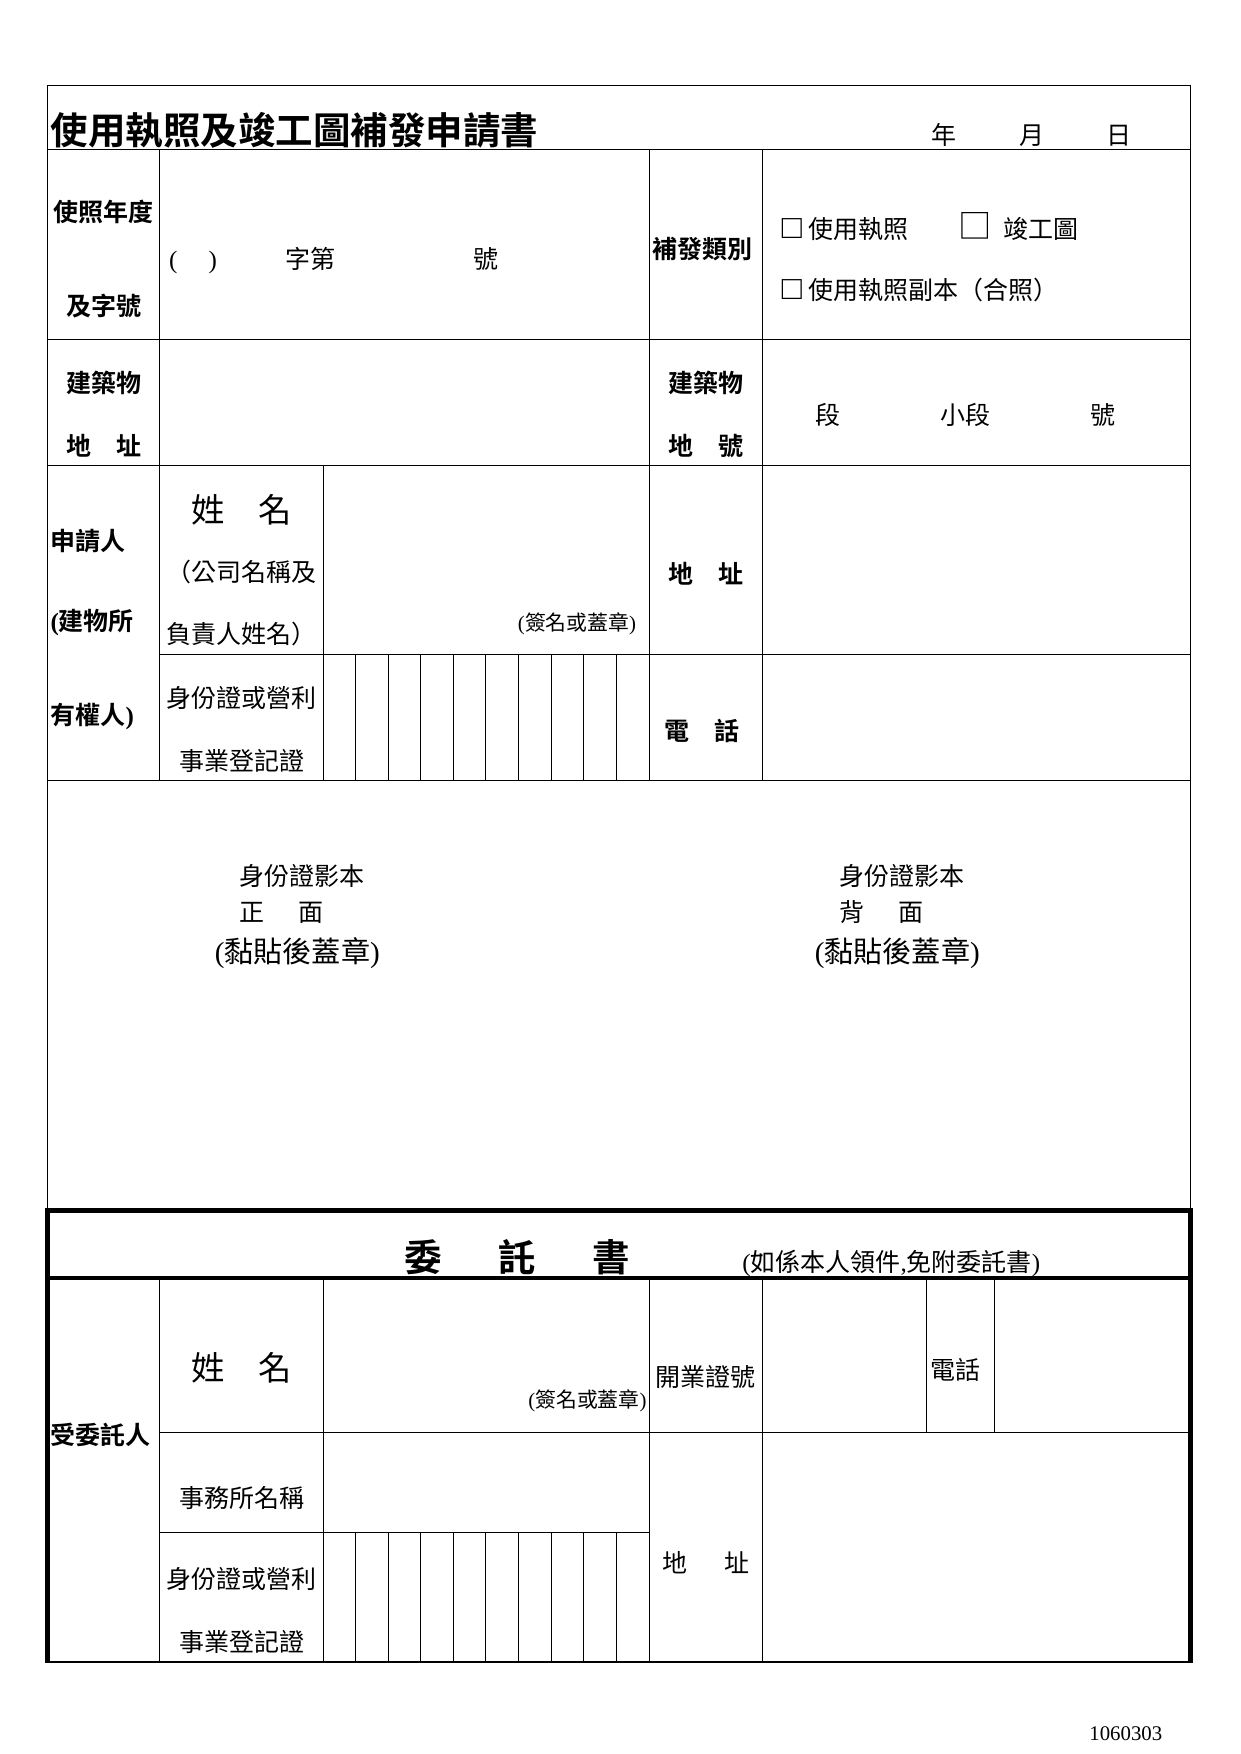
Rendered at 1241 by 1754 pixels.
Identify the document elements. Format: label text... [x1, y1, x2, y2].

table_cell [454, 1533, 485, 1661]
table_cell 使照年度及字號 [48, 150, 159, 339]
table_cell [584, 1533, 616, 1661]
table_cell 開業證號 [650, 1280, 762, 1432]
table_cell 建築物 地 號 [650, 340, 762, 465]
table_cell [486, 1533, 518, 1661]
table_cell 地 址 [650, 466, 762, 654]
table_cell [324, 1533, 355, 1661]
table_cell [160, 340, 649, 465]
table_cell [324, 655, 355, 780]
table_cell [763, 1433, 1188, 1661]
table_cell ( ) 字第 號 [160, 150, 649, 339]
table_cell 申請人 (建物所有權人) [48, 466, 159, 780]
table_cell 事務所名稱 [160, 1433, 323, 1532]
table_cell [389, 1533, 420, 1661]
table_cell [763, 1280, 926, 1432]
table_cell 身份證或營利事業登記證 [160, 655, 323, 780]
table_cell [584, 655, 616, 780]
table_cell [552, 1533, 583, 1661]
table_cell [519, 655, 551, 780]
table_cell [48, 781, 1190, 1208]
table_cell 建築物 地 址 [48, 340, 159, 465]
table_cell [519, 1533, 551, 1661]
table_header 使用執照及竣工圖補發申請書 年 月 日 [48, 86, 1190, 149]
table_cell 電 話 [650, 655, 762, 780]
table_cell 身份證或營利事業登記證 [160, 1533, 323, 1661]
table_cell 委 託 書 (如係本人領件,免附委託書) [50, 1213, 1188, 1276]
table_cell [454, 655, 485, 780]
table_cell 地 址 [650, 1433, 762, 1661]
table_cell [995, 1280, 1188, 1432]
table_cell [421, 655, 453, 780]
table_cell 電話 [927, 1280, 994, 1432]
table_cell [617, 655, 649, 780]
table_cell 補發類別 [650, 150, 762, 339]
table_cell (簽名或蓋章) [324, 1280, 649, 1432]
table_cell [356, 655, 388, 780]
table_cell (簽名或蓋章) [324, 466, 649, 654]
table_cell [421, 1533, 453, 1661]
table_cell □ 使用執照 □ 竣工圖 □ 使用執照副本（合照） [763, 150, 1190, 339]
table_cell [356, 1533, 388, 1661]
table_cell 段 小段 號 [763, 340, 1190, 465]
table_cell [389, 655, 420, 780]
table_cell 姓 名 （公司名稱及負責人姓名） [160, 466, 323, 654]
table_cell [763, 655, 1190, 780]
table_cell 姓 名 [160, 1280, 323, 1432]
table_cell 受委託人 [50, 1280, 159, 1661]
table_cell [763, 466, 1190, 654]
table_cell [486, 655, 518, 780]
table_cell [617, 1533, 649, 1661]
table_cell [324, 1433, 649, 1532]
table_cell [552, 655, 583, 780]
